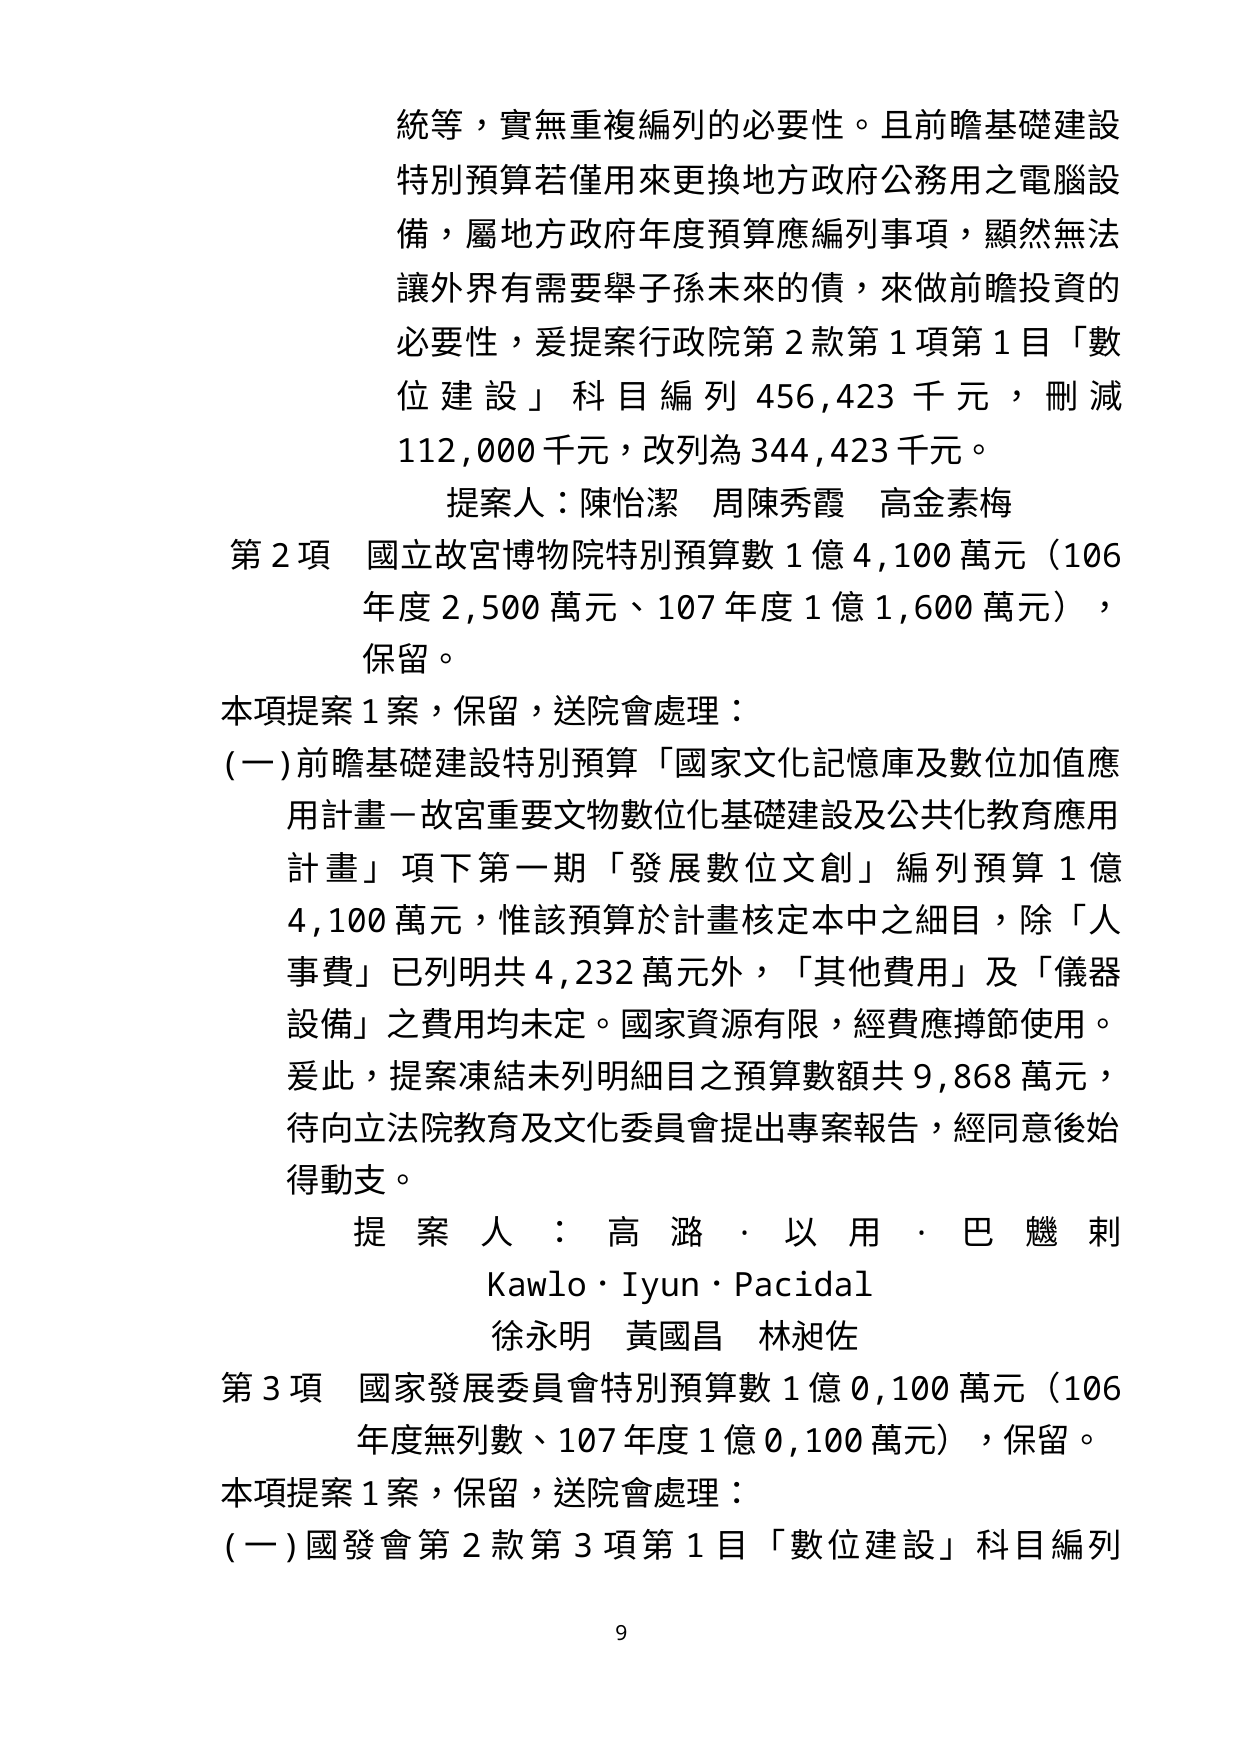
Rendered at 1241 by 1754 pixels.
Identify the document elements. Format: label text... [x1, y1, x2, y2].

text 提案人：高潞·以用·巴魕剌Kawlo．Iyun．Pacidal [353, 1203, 1122, 1307]
text 提案人：陳怡潔 周陳秀霞 高金素梅 [363, 474, 1122, 526]
text 第3項 國家發展委員會特別預算數1億0,100萬元（106年度無列數、107年度1億0,100萬元），保留。 [220, 1359, 1122, 1463]
text 本項提案1案，保留，送院會處理： [220, 1463, 1122, 1515]
text 統等，實無重複編列的必要性。且前瞻基礎建設特別預算若僅用來更換地方政府公務用之電腦設備，屬地方政府年度預算應編列事項，顯然無法讓外界有需要舉子孫未來的債，來做前瞻投資的必要性，爰提案行政院第2款第1項第1目「數位建設」科目編列456,423千元，刪減112,000千元，改列為344,423千元。 [296, 94, 1122, 474]
text (一)前瞻基礎建設特別預算「國家文化記憶庫及數位加值應用計畫－故宮重要文物數位化基礎建設及公共化教育應用計畫」項下第一期「發展數位文創」編列預算1億4,100萬元，惟該預算於計畫核定本中之細目，除「人事費」已列明共4,232萬元外，「其他費用」及「儀器設備」之費用均未定。國家資源有限，經費應撙節使用。爰此，提案凍結未列明細目之預算數額共9,868萬元，待向立法院教育及文化委員會提出專案報告，經同意後始得動支。 [220, 734, 1122, 1203]
text 徐永明 黃國昌 林昶佐 [492, 1307, 1122, 1359]
text 本項提案1案，保留，送院會處理： [120, 682, 1122, 734]
text 第2項 國立故宮博物院特別預算數1億4,100萬元（106年度2,500萬元、107年度1億1,600萬元），保留。 [229, 526, 1122, 682]
text (一)國發會第2款第3項第1目「數位建設」科目編列 [220, 1515, 1122, 1567]
